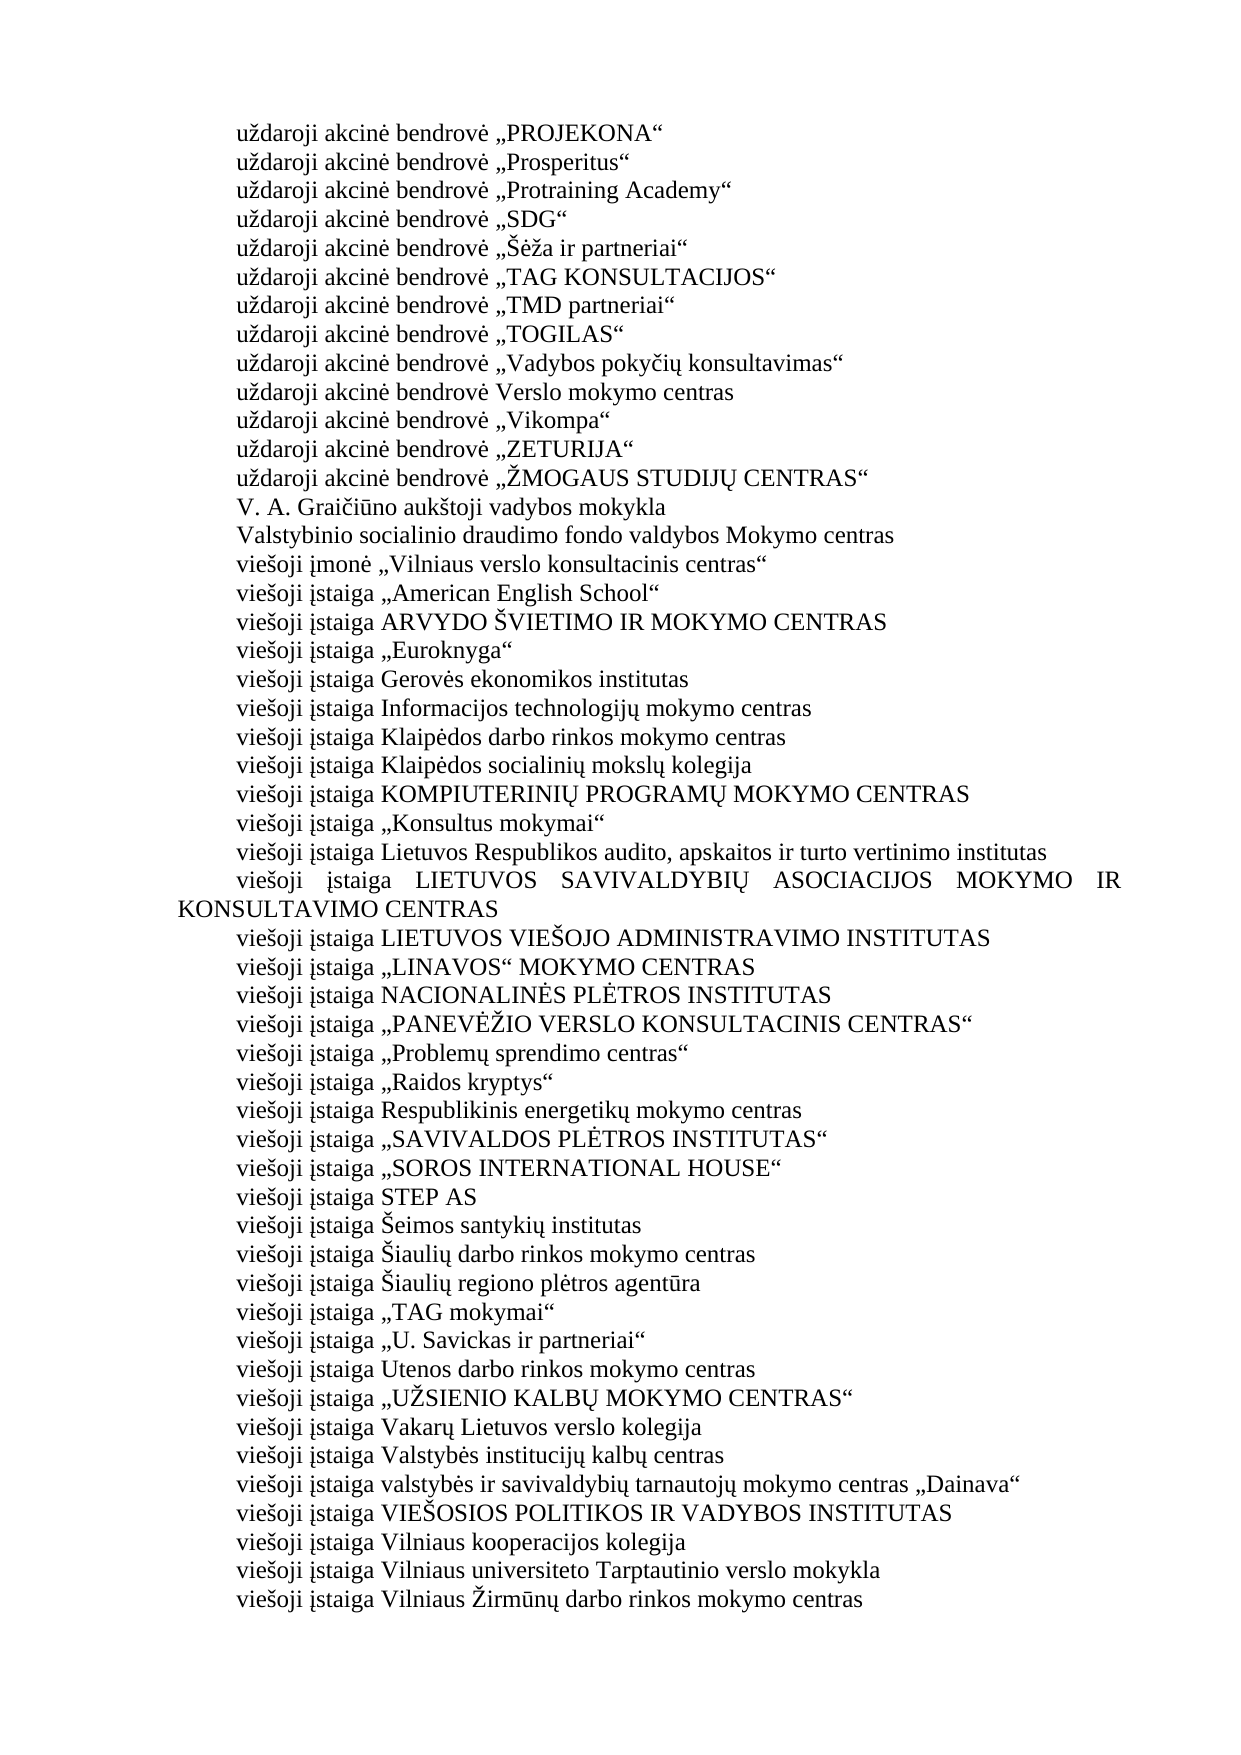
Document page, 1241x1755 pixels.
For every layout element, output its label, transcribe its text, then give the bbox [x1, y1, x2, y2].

text uždaroji akcinė bendrovė „Prosperitus“ [177, 147, 1122, 176]
text viešoji įstaiga NACIONALINĖS PLĖTROS INSTITUTAS [177, 981, 1122, 1009]
text uždaroji akcinė bendrovė „Vadybos pokyčių konsultavimas“ [177, 348, 1122, 377]
text viešoji įstaiga Respublikinis energetikų mokymo centras [177, 1096, 1122, 1124]
text uždaroji akcinė bendrovė „Šėža ir partneriai“ [177, 233, 1122, 262]
text uždaroji akcinė bendrovė „Protraining Academy“ [177, 176, 1122, 204]
text V. A. Graičiūno aukštoji vadybos mokykla [177, 492, 1122, 521]
text uždaroji akcinė bendrovė „PROJEKONA“ [177, 118, 1122, 147]
text uždaroji akcinė bendrovė „ZETURIJA“ [177, 434, 1122, 463]
text viešoji įstaiga „TAG mokymai“ [177, 1297, 1122, 1326]
text viešoji įstaiga Utenos darbo rinkos mokymo centras [177, 1354, 1122, 1383]
text viešoji įstaiga „U. Savickas ir partneriai“ [177, 1326, 1122, 1354]
text viešoji įstaiga VIEŠOSIOS POLITIKOS IR VADYBOS INSTITUTAS [177, 1498, 1122, 1527]
text viešoji įstaiga „SAVIVALDOS PLĖTROS INSTITUTAS“ [177, 1124, 1122, 1153]
text viešoji įstaiga „UŽSIENIO KALBŲ MOKYMO CENTRAS“ [177, 1383, 1122, 1412]
text viešoji įstaiga STEP AS [177, 1182, 1122, 1211]
text viešoji įstaiga Klaipėdos socialinių mokslų kolegija [177, 751, 1122, 779]
text uždaroji akcinė bendrovė „TAG KONSULTACIJOS“ [177, 262, 1122, 291]
text viešoji įstaiga „Problemų sprendimo centras“ [177, 1038, 1122, 1067]
text viešoji įstaiga Klaipėdos darbo rinkos mokymo centras [177, 722, 1122, 751]
text viešoji įstaiga Vakarų Lietuvos verslo kolegija [177, 1412, 1122, 1441]
text viešoji įstaiga Informacijos technologijų mokymo centras [177, 693, 1122, 722]
text viešoji įstaiga „LINAVOS“ MOKYMO CENTRAS [177, 952, 1122, 981]
text viešoji įstaiga Vilniaus universiteto Tarptautinio verslo mokykla [177, 1556, 1122, 1584]
text viešoji įstaiga ARVYDO ŠVIETIMO IR MOKYMO CENTRAS [177, 607, 1122, 636]
text uždaroji akcinė bendrovė Verslo mokymo centras [177, 377, 1122, 406]
text uždaroji akcinė bendrovė „TOGILAS“ [177, 319, 1122, 348]
text uždaroji akcinė bendrovė „Vikompa“ [177, 406, 1122, 434]
text uždaroji akcinė bendrovė „SDG“ [177, 204, 1122, 233]
text viešoji įmonė „Vilniaus verslo konsultacinis centras“ [177, 549, 1122, 578]
text viešoji įstaiga Lietuvos Respublikos audito, apskaitos ir turto vertinimo institutas [177, 837, 1122, 866]
text viešoji įstaiga KOMPIUTERINIŲ PROGRAMŲ MOKYMO CENTRAS [177, 779, 1122, 808]
text viešoji įstaiga Valstybės institucijų kalbų centras [177, 1441, 1122, 1469]
text viešoji įstaiga „PANEVĖŽIO VERSLO KONSULTACINIS CENTRAS“ [177, 1009, 1122, 1038]
text viešoji įstaiga Šeimos santykių institutas [177, 1211, 1122, 1239]
text viešoji įstaiga LIETUVOS SAVIVALDYBIŲ ASOCIACIJOS MOKYMO IR KONSULTAVIMO CENTRAS [177, 866, 1122, 923]
text viešoji įstaiga „American English School“ [177, 578, 1122, 607]
text Valstybinio socialinio draudimo fondo valdybos Mokymo centras [177, 521, 1122, 549]
text uždaroji akcinė bendrovė „TMD partneriai“ [177, 291, 1122, 319]
text viešoji įstaiga Vilniaus kooperacijos kolegija [177, 1527, 1122, 1556]
text viešoji įstaiga „Euroknyga“ [177, 636, 1122, 664]
text viešoji įstaiga Vilniaus Žirmūnų darbo rinkos mokymo centras [177, 1584, 1122, 1613]
text viešoji įstaiga LIETUVOS VIEŠOJO ADMINISTRAVIMO INSTITUTAS [177, 923, 1122, 952]
text viešoji įstaiga „Konsultus mokymai“ [177, 808, 1122, 837]
text viešoji įstaiga „Raidos kryptys“ [177, 1067, 1122, 1096]
text viešoji įstaiga Gerovės ekonomikos institutas [177, 664, 1122, 693]
text viešoji įstaiga Šiaulių darbo rinkos mokymo centras [177, 1239, 1122, 1268]
text viešoji įstaiga „SOROS INTERNATIONAL HOUSE“ [177, 1153, 1122, 1182]
text viešoji įstaiga Šiaulių regiono plėtros agentūra [177, 1268, 1122, 1297]
text viešoji įstaiga valstybės ir savivaldybių tarnautojų mokymo centras „Dainava“ [177, 1469, 1122, 1498]
text uždaroji akcinė bendrovė „ŽMOGAUS STUDIJŲ CENTRAS“ [177, 463, 1122, 492]
